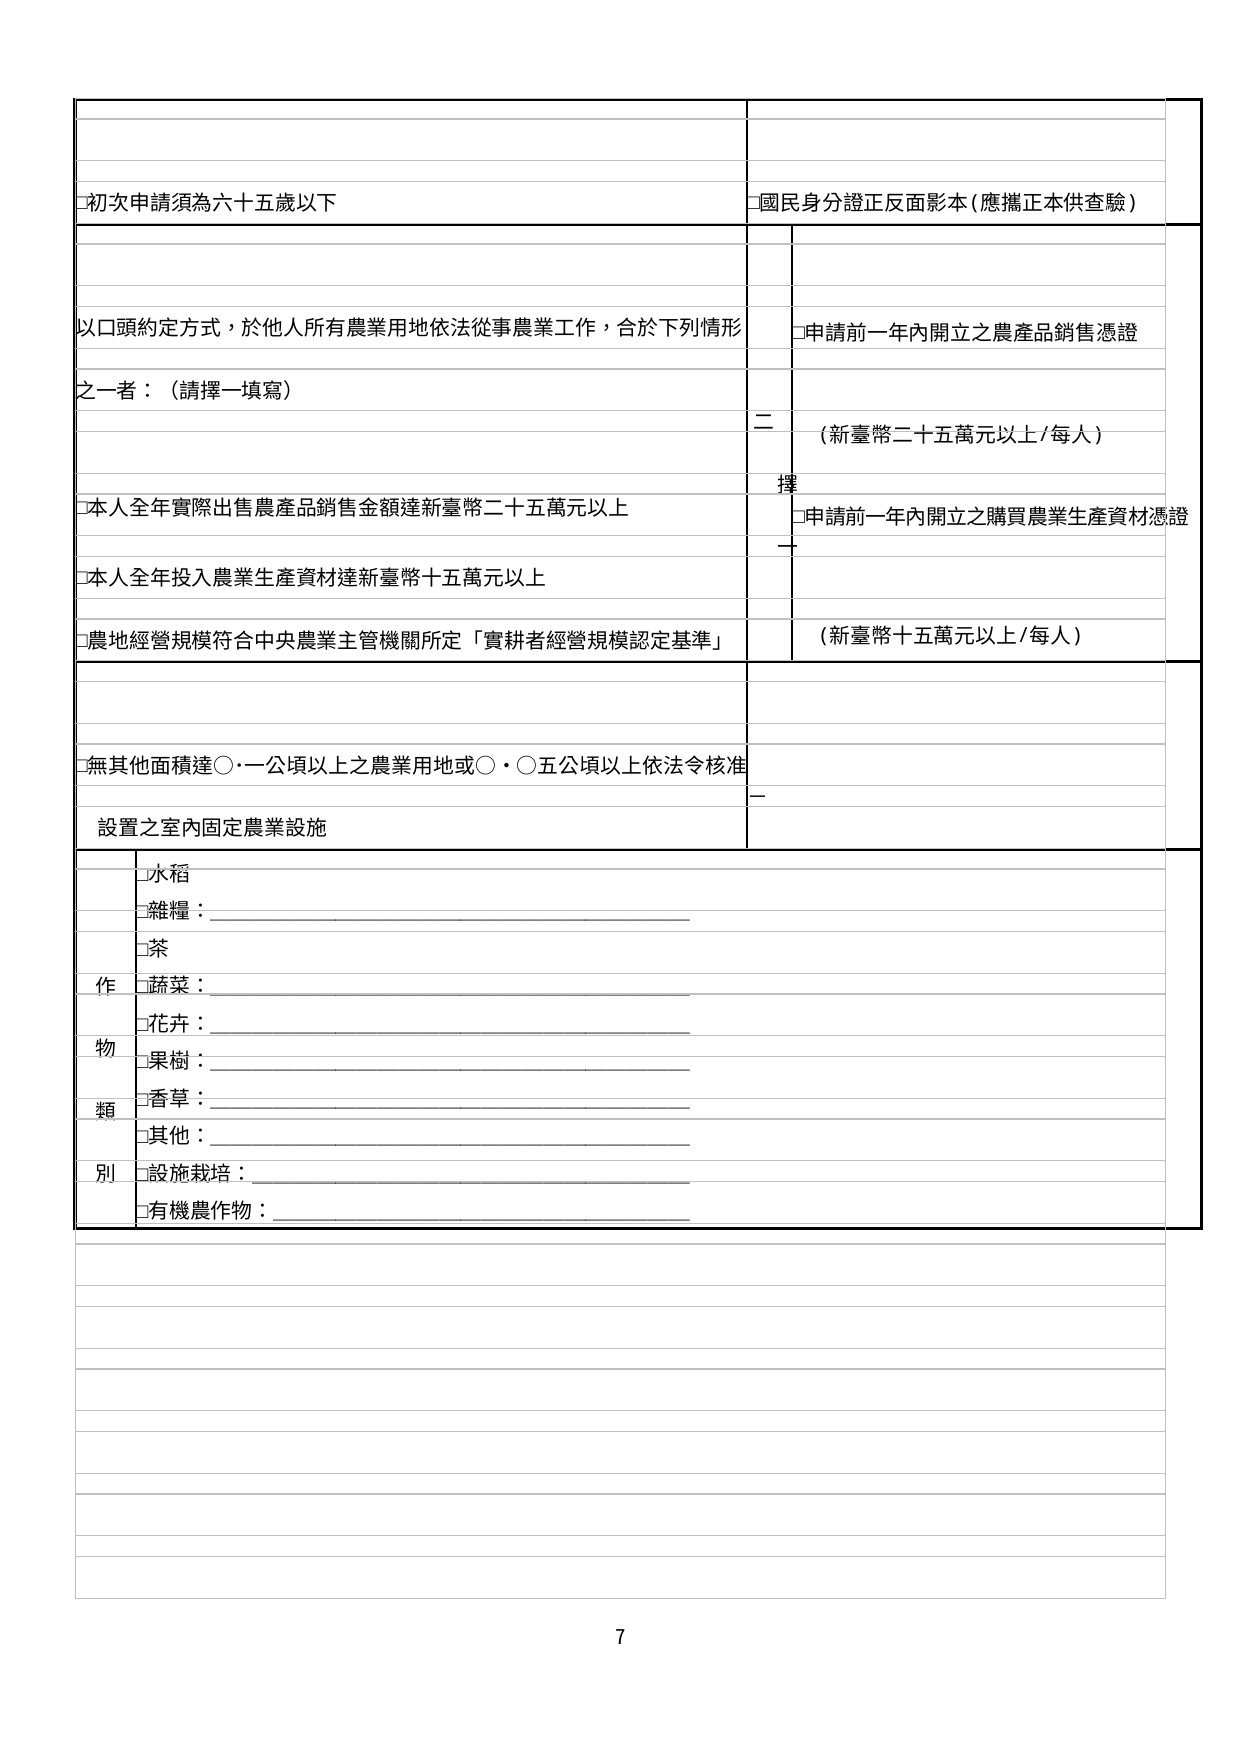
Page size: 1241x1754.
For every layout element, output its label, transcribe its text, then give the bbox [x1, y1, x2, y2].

table_cell □申請前一年內開立之農產品銷售憑證 (新臺幣二十五萬元以上/每人) □申請前一年內開立之購買農業生產資材憑證 (新臺幣十五萬元以上/每人) [793, 495, 1165, 535]
table_cell □申請前一年內開立之農產品銷售憑證 (新臺幣二十五萬元以上/每人) □申請前一年內開立之購買農業生產資材憑證 (新臺幣十五萬元以上/每人) [793, 536, 1165, 556]
table_cell 二擇一 [748, 286, 791, 306]
table_cell [77, 786, 746, 806]
table_cell [748, 120, 1165, 160]
table_cell 作物類別 [77, 1099, 135, 1118]
table_cell 二擇一 [748, 536, 791, 556]
table_cell □水稻 □雜糧：＿＿＿＿＿＿＿＿＿＿＿＿＿＿＿＿＿＿＿＿＿＿＿ □茶 □蔬菜：＿＿＿＿＿＿＿＿＿＿＿＿＿＿＿＿＿＿＿＿＿＿＿ □花卉：＿＿＿＿＿＿＿＿＿＿＿＿＿＿＿＿＿＿＿＿＿＿＿ □果樹：＿＿＿＿＿＿＿＿＿＿＿＿＿＿＿＿＿＿＿＿＿＿＿ □香草：＿＿＿＿＿＿＿＿＿＿＿＿＿＿＿＿＿＿＿＿＿＿＿ □其他：＿＿＿＿＿＿＿＿＿＿＿＿＿＿＿＿＿＿＿＿＿＿＿ □設施栽培：＿＿＿＿＿＿＿＿＿＿＿＿＿＿＿＿＿＿＿＿＿ □有機農作物：＿＿＿＿＿＿＿＿＿＿＿＿＿＿＿＿＿＿＿＿ [137, 932, 1165, 973]
table_cell □水稻 □雜糧：＿＿＿＿＿＿＿＿＿＿＿＿＿＿＿＿＿＿＿＿＿＿＿ □茶 □蔬菜：＿＿＿＿＿＿＿＿＿＿＿＿＿＿＿＿＿＿＿＿＿＿＿ □花卉：＿＿＿＿＿＿＿＿＿＿＿＿＿＿＿＿＿＿＿＿＿＿＿ □果樹：＿＿＿＿＿＿＿＿＿＿＿＿＿＿＿＿＿＿＿＿＿＿＿ □香草：＿＿＿＿＿＿＿＿＿＿＿＿＿＿＿＿＿＿＿＿＿＿＿ □其他：＿＿＿＿＿＿＿＿＿＿＿＿＿＿＿＿＿＿＿＿＿＿＿ □設施栽培：＿＿＿＿＿＿＿＿＿＿＿＿＿＿＿＿＿＿＿＿＿ □有機農作物：＿＿＿＿＿＿＿＿＿＿＿＿＿＿＿＿＿＿＿＿ [1166, 851, 1200, 1227]
table_cell － [748, 682, 1165, 723]
table_cell □申請前一年內開立之農產品銷售憑證 (新臺幣二十五萬元以上/每人) □申請前一年內開立之購買農業生產資材憑證 (新臺幣十五萬元以上/每人) [1166, 226, 1200, 660]
table_cell □水稻 □雜糧：＿＿＿＿＿＿＿＿＿＿＿＿＿＿＿＿＿＿＿＿＿＿＿ □茶 □蔬菜：＿＿＿＿＿＿＿＿＿＿＿＿＿＿＿＿＿＿＿＿＿＿＿ □花卉：＿＿＿＿＿＿＿＿＿＿＿＿＿＿＿＿＿＿＿＿＿＿＿ □果樹：＿＿＿＿＿＿＿＿＿＿＿＿＿＿＿＿＿＿＿＿＿＿＿ □香草：＿＿＿＿＿＿＿＿＿＿＿＿＿＿＿＿＿＿＿＿＿＿＿ □其他：＿＿＿＿＿＿＿＿＿＿＿＿＿＿＿＿＿＿＿＿＿＿＿ □設施栽培：＿＿＿＿＿＿＿＿＿＿＿＿＿＿＿＿＿＿＿＿＿ □有機農作物：＿＿＿＿＿＿＿＿＿＿＿＿＿＿＿＿＿＿＿＿ [137, 974, 1165, 993]
table_cell [748, 101, 1165, 118]
table_cell □水稻 □雜糧：＿＿＿＿＿＿＿＿＿＿＿＿＿＿＿＿＿＿＿＿＿＿＿ □茶 □蔬菜：＿＿＿＿＿＿＿＿＿＿＿＿＿＿＿＿＿＿＿＿＿＿＿ □花卉：＿＿＿＿＿＿＿＿＿＿＿＿＿＿＿＿＿＿＿＿＿＿＿ □果樹：＿＿＿＿＿＿＿＿＿＿＿＿＿＿＿＿＿＿＿＿＿＿＿ □香草：＿＿＿＿＿＿＿＿＿＿＿＿＿＿＿＿＿＿＿＿＿＿＿ □其他：＿＿＿＿＿＿＿＿＿＿＿＿＿＿＿＿＿＿＿＿＿＿＿ □設施栽培：＿＿＿＿＿＿＿＿＿＿＿＿＿＿＿＿＿＿＿＿＿ □有機農作物：＿＿＿＿＿＿＿＿＿＿＿＿＿＿＿＿＿＿＿＿ [137, 1182, 1165, 1223]
table_cell [77, 474, 746, 493]
table_cell [77, 161, 746, 181]
table_cell □申請前一年內開立之農產品銷售憑證 (新臺幣二十五萬元以上/每人) □申請前一年內開立之購買農業生產資材憑證 (新臺幣十五萬元以上/每人) [793, 349, 1165, 368]
table_cell [77, 349, 746, 368]
table_cell □水稻 □雜糧：＿＿＿＿＿＿＿＿＿＿＿＿＿＿＿＿＿＿＿＿＿＿＿ □茶 □蔬菜：＿＿＿＿＿＿＿＿＿＿＿＿＿＿＿＿＿＿＿＿＿＿＿ □花卉：＿＿＿＿＿＿＿＿＿＿＿＿＿＿＿＿＿＿＿＿＿＿＿ □果樹：＿＿＿＿＿＿＿＿＿＿＿＿＿＿＿＿＿＿＿＿＿＿＿ □香草：＿＿＿＿＿＿＿＿＿＿＿＿＿＿＿＿＿＿＿＿＿＿＿ □其他：＿＿＿＿＿＿＿＿＿＿＿＿＿＿＿＿＿＿＿＿＿＿＿ □設施栽培：＿＿＿＿＿＿＿＿＿＿＿＿＿＿＿＿＿＿＿＿＿ □有機農作物：＿＿＿＿＿＿＿＿＿＿＿＿＿＿＿＿＿＿＿＿ [137, 1036, 1165, 1056]
table_cell [77, 663, 746, 681]
table_cell 二擇一 [748, 620, 791, 660]
table_cell □水稻 □雜糧：＿＿＿＿＿＿＿＿＿＿＿＿＿＿＿＿＿＿＿＿＿＿＿ □茶 □蔬菜：＿＿＿＿＿＿＿＿＿＿＿＿＿＿＿＿＿＿＿＿＿＿＿ □花卉：＿＿＿＿＿＿＿＿＿＿＿＿＿＿＿＿＿＿＿＿＿＿＿ □果樹：＿＿＿＿＿＿＿＿＿＿＿＿＿＿＿＿＿＿＿＿＿＿＿ □香草：＿＿＿＿＿＿＿＿＿＿＿＿＿＿＿＿＿＿＿＿＿＿＿ □其他：＿＿＿＿＿＿＿＿＿＿＿＿＿＿＿＿＿＿＿＿＿＿＿ □設施栽培：＿＿＿＿＿＿＿＿＿＿＿＿＿＿＿＿＿＿＿＿＿ □有機農作物：＿＿＿＿＿＿＿＿＿＿＿＿＿＿＿＿＿＿＿＿ [137, 911, 1165, 931]
table_cell 以口頭約定方式，於他人所有農業用地依法從事農業工作，合於下列情形 [77, 307, 746, 348]
table_cell 作物類別 [77, 911, 135, 931]
table_cell □水稻 □雜糧：＿＿＿＿＿＿＿＿＿＿＿＿＿＿＿＿＿＿＿＿＿＿＿ □茶 □蔬菜：＿＿＿＿＿＿＿＿＿＿＿＿＿＿＿＿＿＿＿＿＿＿＿ □花卉：＿＿＿＿＿＿＿＿＿＿＿＿＿＿＿＿＿＿＿＿＿＿＿ □果樹：＿＿＿＿＿＿＿＿＿＿＿＿＿＿＿＿＿＿＿＿＿＿＿ □香草：＿＿＿＿＿＿＿＿＿＿＿＿＿＿＿＿＿＿＿＿＿＿＿ □其他：＿＿＿＿＿＿＿＿＿＿＿＿＿＿＿＿＿＿＿＿＿＿＿ □設施栽培：＿＿＿＿＿＿＿＿＿＿＿＿＿＿＿＿＿＿＿＿＿ □有機農作物：＿＿＿＿＿＿＿＿＿＿＿＿＿＿＿＿＿＿＿＿ [137, 1161, 1165, 1181]
table_cell □申請前一年內開立之農產品銷售憑證 (新臺幣二十五萬元以上/每人) □申請前一年內開立之購買農業生產資材憑證 (新臺幣十五萬元以上/每人) [793, 370, 1165, 410]
table_cell － [748, 786, 1165, 806]
table_cell 二擇一 [782, 485, 790, 493]
table_cell 作物類別 [77, 1057, 135, 1098]
table_cell 作物類別 [77, 932, 135, 973]
table_cell 二擇一 [748, 307, 791, 348]
table_cell □水稻 □雜糧：＿＿＿＿＿＿＿＿＿＿＿＿＿＿＿＿＿＿＿＿＿＿＿ □茶 □蔬菜：＿＿＿＿＿＿＿＿＿＿＿＿＿＿＿＿＿＿＿＿＿＿＿ □花卉：＿＿＿＿＿＿＿＿＿＿＿＿＿＿＿＿＿＿＿＿＿＿＿ □果樹：＿＿＿＿＿＿＿＿＿＿＿＿＿＿＿＿＿＿＿＿＿＿＿ □香草：＿＿＿＿＿＿＿＿＿＿＿＿＿＿＿＿＿＿＿＿＿＿＿ □其他：＿＿＿＿＿＿＿＿＿＿＿＿＿＿＿＿＿＿＿＿＿＿＿ □設施栽培：＿＿＿＿＿＿＿＿＿＿＿＿＿＿＿＿＿＿＿＿＿ □有機農作物：＿＿＿＿＿＿＿＿＿＿＿＿＿＿＿＿＿＿＿＿ [137, 1057, 1165, 1098]
table_cell 作物類別 [77, 1036, 135, 1056]
table_cell 作物類別 [77, 1182, 135, 1223]
table_cell □申請前一年內開立之農產品銷售憑證 (新臺幣二十五萬元以上/每人) □申請前一年內開立之購買農業生產資材憑證 (新臺幣十五萬元以上/每人) [793, 286, 1165, 306]
table_cell □申請前一年內開立之農產品銷售憑證 (新臺幣二十五萬元以上/每人) □申請前一年內開立之購買農業生產資材憑證 (新臺幣十五萬元以上/每人) [793, 432, 1165, 473]
table_cell 作物類別 [77, 995, 135, 1035]
table_cell □水稻 □雜糧：＿＿＿＿＿＿＿＿＿＿＿＿＿＿＿＿＿＿＿＿＿＿＿ □茶 □蔬菜：＿＿＿＿＿＿＿＿＿＿＿＿＿＿＿＿＿＿＿＿＿＿＿ □花卉：＿＿＿＿＿＿＿＿＿＿＿＿＿＿＿＿＿＿＿＿＿＿＿ □果樹：＿＿＿＿＿＿＿＿＿＿＿＿＿＿＿＿＿＿＿＿＿＿＿ □香草：＿＿＿＿＿＿＿＿＿＿＿＿＿＿＿＿＿＿＿＿＿＿＿ □其他：＿＿＿＿＿＿＿＿＿＿＿＿＿＿＿＿＿＿＿＿＿＿＿ □設施栽培：＿＿＿＿＿＿＿＿＿＿＿＿＿＿＿＿＿＿＿＿＿ □有機農作物：＿＿＿＿＿＿＿＿＿＿＿＿＿＿＿＿＿＿＿＿ [137, 1099, 1165, 1118]
table_cell － [748, 724, 1165, 743]
table_cell － [748, 663, 1165, 681]
table_cell [77, 536, 746, 556]
table_cell [77, 120, 746, 160]
table_cell [77, 724, 746, 743]
table_cell □水稻 □雜糧：＿＿＿＿＿＿＿＿＿＿＿＿＿＿＿＿＿＿＿＿＿＿＿ □茶 □蔬菜：＿＿＿＿＿＿＿＿＿＿＿＿＿＿＿＿＿＿＿＿＿＿＿ □花卉：＿＿＿＿＿＿＿＿＿＿＿＿＿＿＿＿＿＿＿＿＿＿＿ □果樹：＿＿＿＿＿＿＿＿＿＿＿＿＿＿＿＿＿＿＿＿＿＿＿ □香草：＿＿＿＿＿＿＿＿＿＿＿＿＿＿＿＿＿＿＿＿＿＿＿ □其他：＿＿＿＿＿＿＿＿＿＿＿＿＿＿＿＿＿＿＿＿＿＿＿ □設施栽培：＿＿＿＿＿＿＿＿＿＿＿＿＿＿＿＿＿＿＿＿＿ □有機農作物：＿＿＿＿＿＿＿＿＿＿＿＿＿＿＿＿＿＿＿＿ [137, 870, 1165, 910]
table_cell □國民身分證正反面影本(應攜正本供查驗) [748, 182, 1165, 223]
table_cell 二擇一 [748, 557, 791, 598]
table_cell 設置之室內固定農業設施 [77, 807, 746, 848]
table_cell [77, 599, 746, 618]
table_cell □水稻 □雜糧：＿＿＿＿＿＿＿＿＿＿＿＿＿＿＿＿＿＿＿＿＿＿＿ □茶 □蔬菜：＿＿＿＿＿＿＿＿＿＿＿＿＿＿＿＿＿＿＿＿＿＿＿ □花卉：＿＿＿＿＿＿＿＿＿＿＿＿＿＿＿＿＿＿＿＿＿＿＿ □果樹：＿＿＿＿＿＿＿＿＿＿＿＿＿＿＿＿＿＿＿＿＿＿＿ □香草：＿＿＿＿＿＿＿＿＿＿＿＿＿＿＿＿＿＿＿＿＿＿＿ □其他：＿＿＿＿＿＿＿＿＿＿＿＿＿＿＿＿＿＿＿＿＿＿＿ □設施栽培：＿＿＿＿＿＿＿＿＿＿＿＿＿＿＿＿＿＿＿＿＿ □有機農作物：＿＿＿＿＿＿＿＿＿＿＿＿＿＿＿＿＿＿＿＿ [137, 995, 1165, 1035]
table_cell － [1166, 663, 1200, 848]
table_cell 二擇一 [748, 370, 791, 410]
table_cell □申請前一年內開立之農產品銷售憑證 (新臺幣二十五萬元以上/每人) □申請前一年內開立之購買農業生產資材憑證 (新臺幣十五萬元以上/每人) [793, 620, 1165, 660]
table_cell □申請前一年內開立之農產品銷售憑證 (新臺幣二十五萬元以上/每人) □申請前一年內開立之購買農業生產資材憑證 (新臺幣十五萬元以上/每人) [793, 226, 1165, 243]
table_cell 作物類別 [77, 974, 135, 993]
table_cell □申請前一年內開立之農產品銷售憑證 (新臺幣二十五萬元以上/每人) □申請前一年內開立之購買農業生產資材憑證 (新臺幣十五萬元以上/每人) [793, 245, 1165, 285]
table_cell □申請前一年內開立之農產品銷售憑證 (新臺幣二十五萬元以上/每人) □申請前一年內開立之購買農業生產資材憑證 (新臺幣十五萬元以上/每人) [793, 411, 1165, 431]
table_cell － [748, 807, 1165, 848]
table_cell □申請前一年內開立之農產品銷售憑證 (新臺幣二十五萬元以上/每人) □申請前一年內開立之購買農業生產資材憑證 (新臺幣十五萬元以上/每人) [793, 599, 1165, 618]
table_cell － [748, 745, 1165, 785]
table_cell 作物類別 [77, 851, 135, 868]
table_cell □本人全年投入農業生產資材達新臺幣十五萬元以上 [77, 557, 746, 598]
table_cell [77, 101, 746, 118]
table_cell [77, 432, 746, 473]
table_cell □本人全年實際出售農產品銷售金額達新臺幣二十五萬元以上 [77, 495, 746, 535]
table_cell 作物類別 [77, 870, 135, 910]
table_cell □申請前一年內開立之農產品銷售憑證 (新臺幣二十五萬元以上/每人) □申請前一年內開立之購買農業生產資材憑證 (新臺幣十五萬元以上/每人) [793, 307, 1165, 348]
table_cell [77, 411, 746, 431]
table_cell □申請前一年內開立之農產品銷售憑證 (新臺幣二十五萬元以上/每人) □申請前一年內開立之購買農業生產資材憑證 (新臺幣十五萬元以上/每人) [793, 557, 1165, 598]
table_cell □無其他面積達○･一公頃以上之農業用地或○‧○五公頃以上依法令核准 [77, 745, 746, 785]
table_cell [77, 226, 746, 243]
table_cell □申請前一年內開立之農產品銷售憑證 (新臺幣二十五萬元以上/每人) □申請前一年內開立之購買農業生產資材憑證 (新臺幣十五萬元以上/每人) [793, 474, 1165, 493]
table_cell □農地經營規模符合中央農業主管機關所定「實耕者經營規模認定基準」 [77, 620, 746, 660]
table_cell 二擇一 [748, 411, 791, 431]
table_cell □水稻 □雜糧：＿＿＿＿＿＿＿＿＿＿＿＿＿＿＿＿＿＿＿＿＿＿＿ □茶 □蔬菜：＿＿＿＿＿＿＿＿＿＿＿＿＿＿＿＿＿＿＿＿＿＿＿ □花卉：＿＿＿＿＿＿＿＿＿＿＿＿＿＿＿＿＿＿＿＿＿＿＿ □果樹：＿＿＿＿＿＿＿＿＿＿＿＿＿＿＿＿＿＿＿＿＿＿＿ □香草：＿＿＿＿＿＿＿＿＿＿＿＿＿＿＿＿＿＿＿＿＿＿＿ □其他：＿＿＿＿＿＿＿＿＿＿＿＿＿＿＿＿＿＿＿＿＿＿＿ □設施栽培：＿＿＿＿＿＿＿＿＿＿＿＿＿＿＿＿＿＿＿＿＿ □有機農作物：＿＿＿＿＿＿＿＿＿＿＿＿＿＿＿＿＿＿＿＿ [137, 851, 1165, 868]
table_cell 二擇一 [748, 495, 791, 535]
table_cell [748, 161, 1165, 181]
table_cell 之一者：（請擇一填寫） [77, 370, 746, 410]
table_cell [77, 245, 746, 285]
table_cell [1166, 101, 1200, 223]
table_cell 二擇一 [748, 474, 791, 493]
table_cell [77, 682, 746, 723]
table_cell □水稻 □雜糧：＿＿＿＿＿＿＿＿＿＿＿＿＿＿＿＿＿＿＿＿＿＿＿ □茶 □蔬菜：＿＿＿＿＿＿＿＿＿＿＿＿＿＿＿＿＿＿＿＿＿＿＿ □花卉：＿＿＿＿＿＿＿＿＿＿＿＿＿＿＿＿＿＿＿＿＿＿＿ □果樹：＿＿＿＿＿＿＿＿＿＿＿＿＿＿＿＿＿＿＿＿＿＿＿ □香草：＿＿＿＿＿＿＿＿＿＿＿＿＿＿＿＿＿＿＿＿＿＿＿ □其他：＿＿＿＿＿＿＿＿＿＿＿＿＿＿＿＿＿＿＿＿＿＿＿ □設施栽培：＿＿＿＿＿＿＿＿＿＿＿＿＿＿＿＿＿＿＿＿＿ □有機農作物：＿＿＿＿＿＿＿＿＿＿＿＿＿＿＿＿＿＿＿＿ [137, 1120, 1165, 1160]
table_cell 二擇一 [748, 226, 791, 243]
table_cell [77, 286, 746, 306]
table_cell 二擇一 [748, 599, 791, 618]
table_cell 二擇一 [748, 432, 791, 473]
table_cell 作物類別 [77, 1120, 135, 1160]
table_cell □初次申請須為六十五歲以下 [77, 182, 746, 223]
table_cell 二擇一 [748, 245, 791, 285]
table_cell 二擇一 [748, 349, 791, 368]
table_cell 作物類別 [77, 1161, 135, 1181]
